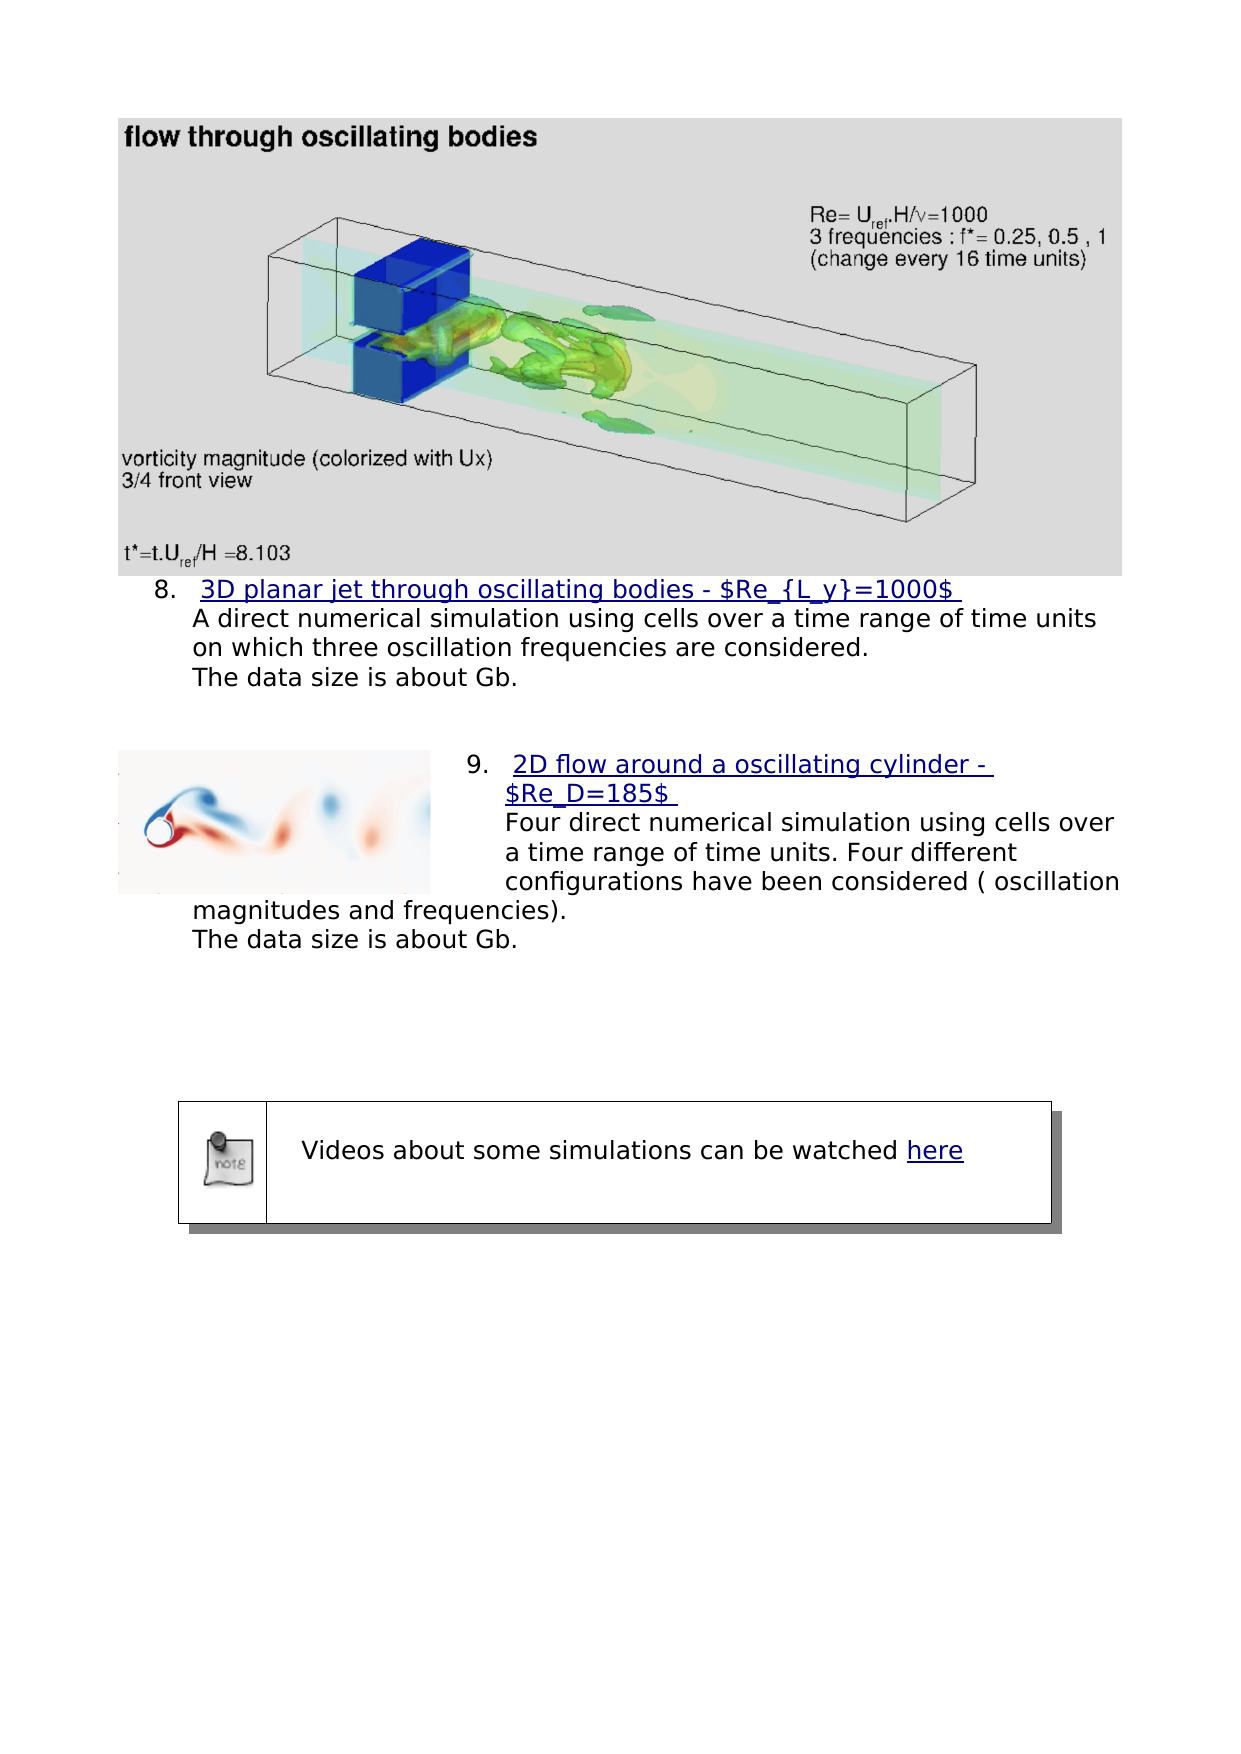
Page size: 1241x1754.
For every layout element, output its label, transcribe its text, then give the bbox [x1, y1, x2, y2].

list 2D flow around a oscillating cylinder - $Re_D=185$ Four direct numerical simulation using cells over a time range of time units. Four different configurations have been considered ( oscillation magnitudes and frequencies). The data size is about Gb. [177, 750, 1122, 1071]
table_header [179, 1102, 266, 1223]
picture [190, 1124, 266, 1200]
list 3D planar jet through oscillating bodies - $Re_{L_y}=1000$ A direct numerical simulation using cells over a time range of time units on which three oscillation frequencies are considered. The data size is about Gb. [177, 576, 1122, 750]
picture [118, 118, 1123, 576]
table_header Videos about some simulations can be watched here [267, 1102, 1051, 1223]
picture [118, 750, 431, 894]
